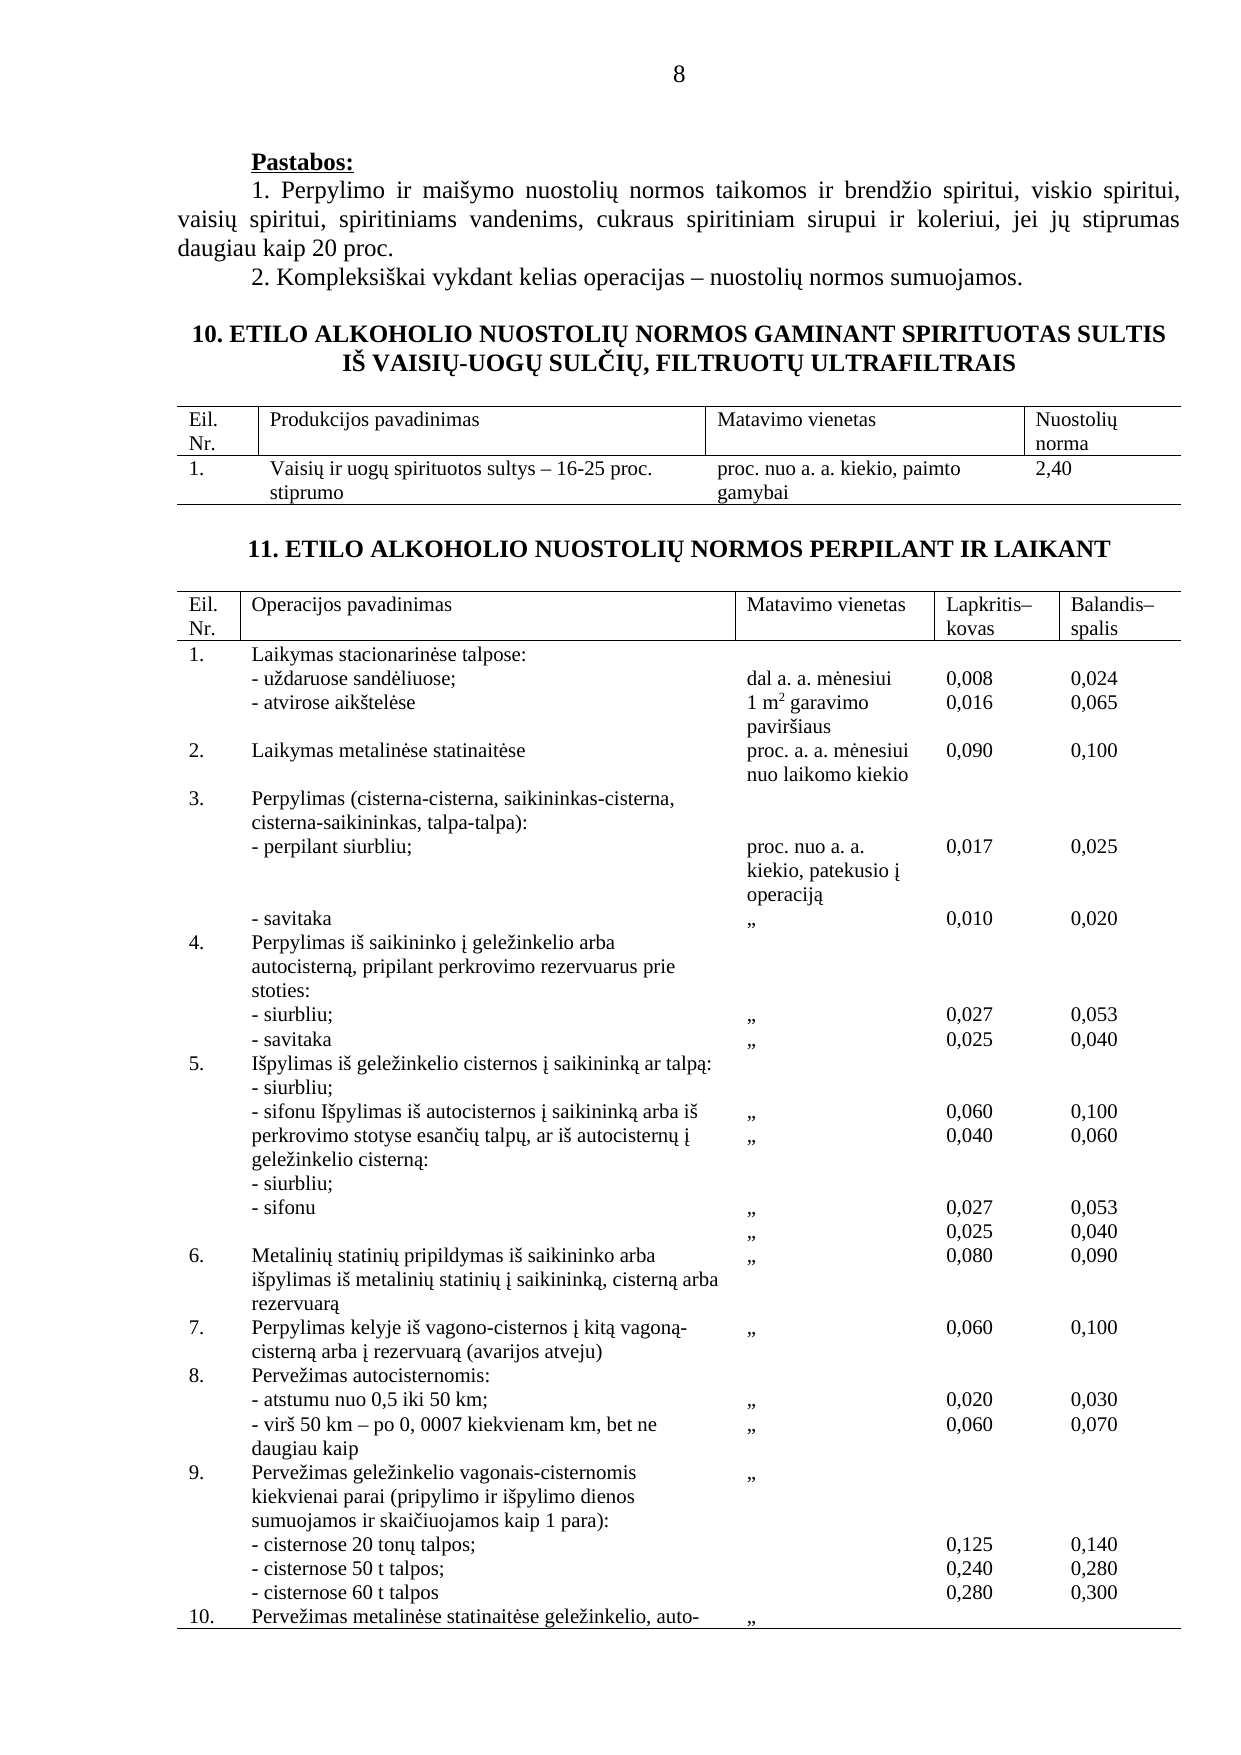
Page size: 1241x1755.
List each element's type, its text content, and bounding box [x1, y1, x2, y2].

text 1. Perpylimo ir maišymo nuostolių normos taikomos ir brendžio spiritui, viskio spiritui, vaisių spiritui, spiritiniams vandenims, cukraus spiritiniam sirupui ir koleriui, jei jų stiprumas daugiau kaip 20 proc. [177, 176, 1181, 262]
table_cell 2. [177, 738, 240, 786]
table_cell 0,060 [935, 1315, 1059, 1363]
table_cell „ [735, 1460, 935, 1604]
table_header Lapkritis–kovas [935, 592, 1059, 640]
table_cell [1059, 1604, 1181, 1628]
table_cell „ [735, 1315, 935, 1363]
table_cell 0,090 [935, 738, 1059, 786]
table_cell 0,008 0,016 [935, 641, 1059, 738]
table_header Balandis–spalis [1060, 592, 1181, 640]
table_cell proc. a. a. mėnesiui nuo laikomo kiekio [735, 738, 935, 786]
table_cell 6. [177, 1243, 240, 1315]
text 2. Kompleksiškai vykdant kelias operacijas – nuostolių normos sumuojamos. [177, 262, 1181, 291]
table_cell Metalinių statinių pripildymas iš saikininko arba išpylimas iš metalinių statinių į saikininką, cisterną arba rezervuarą [240, 1243, 735, 1315]
text Pastabos: [177, 147, 1181, 176]
text 11. ETILO ALKOHOLIO NUOSTOLIŲ NORMOS PERPILANT IR LAIKANT [177, 534, 1181, 562]
table_cell 0,025 0,020 [1059, 786, 1181, 930]
table_header Eil. Nr. [177, 592, 240, 640]
table_header Produkcijos pavadinimas [259, 407, 705, 455]
table_header Nuostolių norma [1025, 407, 1181, 455]
table_cell 2,40 [1024, 456, 1181, 504]
table_cell 0,080 [935, 1243, 1059, 1315]
table_cell proc. nuo a. a. kiekio, patekusio į operaciją „ [735, 786, 935, 930]
table_cell 0,100 [1059, 738, 1181, 786]
table_cell 0,125 0,240 0,280 [935, 1460, 1059, 1604]
table_cell „ „ „ „ [735, 1051, 935, 1243]
table_cell „ „ [735, 1363, 935, 1459]
table_cell 0,100 [1059, 1315, 1181, 1363]
table_cell 0,020 0,060 [935, 1363, 1059, 1459]
text 10. ETILO ALKOHOLIO NUOSTOLIŲ NORMOS GAMINANT SPIRITUOTAS SULTIS IŠ VAISIŲ-UOGŲ SULČIŲ, FILTRUOTŲ ULTRAFILTRAIS [177, 319, 1181, 377]
table_header Eil. Nr. [177, 407, 258, 455]
table_cell Pervežimas metalinėse statinaitėse geležinkelio, auto- [240, 1604, 735, 1628]
table_cell Perpylimas kelyje iš vagono-cisternos į kitą vagoną-cisterną arba į rezervuarą (avarijos atveju) [240, 1315, 735, 1363]
table_header Operacijos pavadinimas [241, 592, 735, 640]
table_cell 8. [177, 1363, 240, 1459]
table_cell [935, 1604, 1059, 1628]
table_cell 7. [177, 1315, 240, 1363]
table_cell dal a. a. mėnesiui 1 m2 garavimo paviršiaus [735, 641, 935, 738]
table_cell 0,053 0,040 [1059, 930, 1181, 1051]
table_cell Laikymas stacionarinėse talpose: - uždaruose sandėliuose; - atvirose aikštelėse [240, 641, 735, 738]
table_cell 0,140 0,280 0,300 [1059, 1460, 1181, 1604]
table_cell 0,060 0,040 0,027 0,025 [935, 1051, 1059, 1243]
table_cell Išpylimas iš geležinkelio cisternos į saikininką ar talpą: - siurbliu; - sifonu Išpylimas iš autocisternos į saikininką arba iš perkrovimo stotyse esančių talpų, ar iš autocisternų į geležinkelio cisterną: - siurbliu; - sifonu [240, 1051, 735, 1243]
table_cell 0,090 [1059, 1243, 1181, 1315]
table_cell 0,030 0,070 [1059, 1363, 1181, 1459]
table_cell 0,024 0,065 [1059, 641, 1181, 738]
table_cell Perpylimas iš saikininko į geležinkelio arba autocisterną, pripilant perkrovimo rezervuarus prie stoties: - siurbliu; - savitaka [240, 930, 735, 1051]
table_cell 4. [177, 930, 240, 1051]
table_cell 9. [177, 1460, 240, 1604]
table_header Matavimo vienetas [736, 592, 934, 640]
table_cell „ [735, 1243, 935, 1315]
table_cell proc. nuo a. a. kiekio, paimto gamybai [706, 456, 1024, 504]
table_header Matavimo vienetas [706, 407, 1024, 455]
table_cell 10. [177, 1604, 240, 1628]
table_cell Pervežimas geležinkelio vagonais-cisternomis kiekvienai parai (pripylimo ir išpylimo dienos sumuojamos ir skaičiuojamos kaip 1 para): - cisternose 20 tonų talpos; - cisternose 50 t talpos; - cisternose 60 t talpos [240, 1460, 735, 1604]
table_cell 0,100 0,060 0,053 0,040 [1059, 1051, 1181, 1243]
table_cell Perpylimas (cisterna-cisterna, saikininkas-cisterna, cisterna-saikininkas, talpa-talpa): - perpilant siurbliu; - savitaka [240, 786, 735, 930]
table_cell 1. [177, 456, 258, 504]
table_cell Vaisių ir uogų spirituotos sultys – 16-25 proc. stiprumo [258, 456, 706, 504]
table_cell „ „ [735, 930, 935, 1051]
table_cell 3. [177, 786, 240, 930]
table_cell Pervežimas autocisternomis: - atstumu nuo 0,5 iki 50 km; - virš 50 km – po 0, 0007 kiekvienam km, bet ne daugiau kaip [240, 1363, 735, 1459]
table_cell „ [735, 1604, 935, 1628]
table_cell 0,017 0,010 [935, 786, 1059, 930]
table_cell 5. [177, 1051, 240, 1243]
table_cell Laikymas metalinėse statinaitėse [240, 738, 735, 786]
table_cell 0,027 0,025 [935, 930, 1059, 1051]
table_cell 1. [177, 641, 240, 738]
